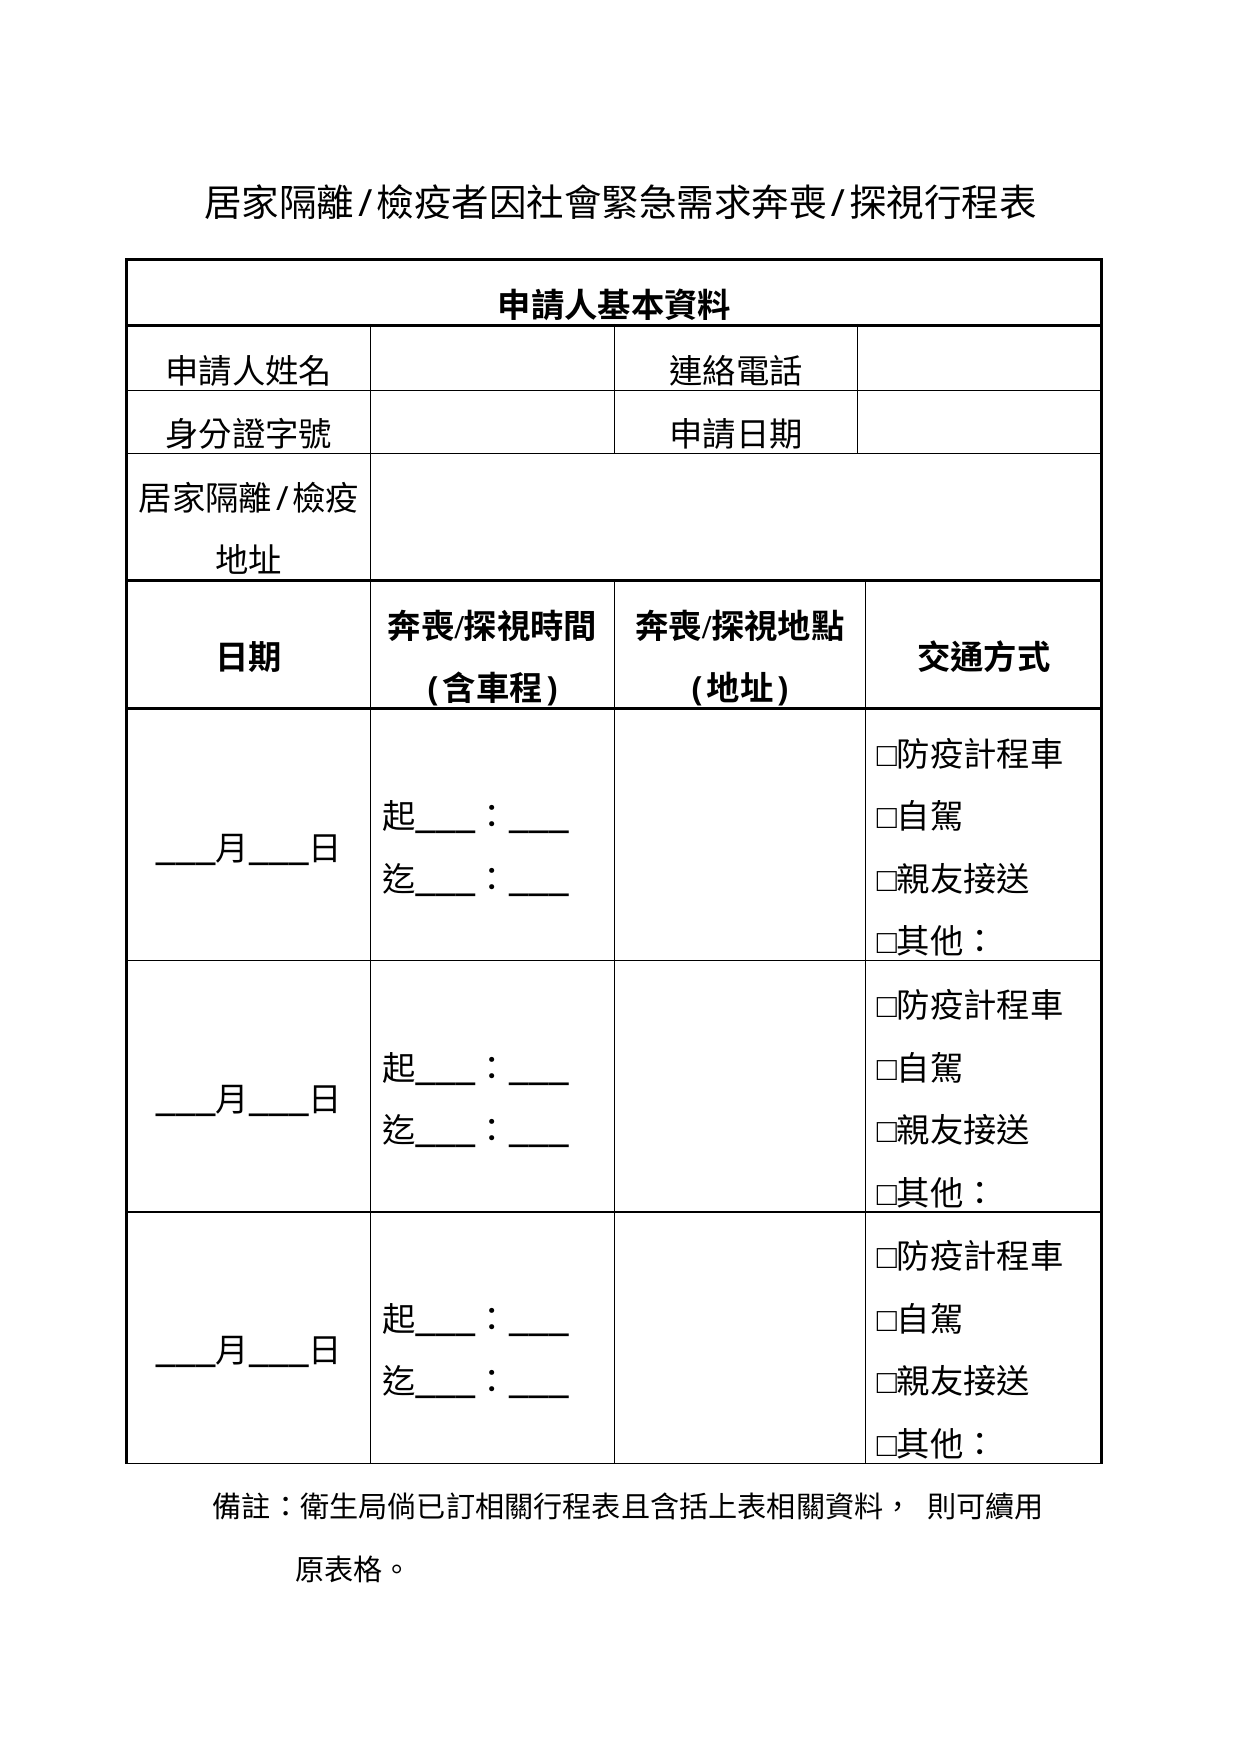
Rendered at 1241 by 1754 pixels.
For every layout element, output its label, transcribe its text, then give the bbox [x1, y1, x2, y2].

table_header 申請人基本資料 [128, 261, 1100, 324]
table_cell 起___：___ 迄___：___ [371, 961, 614, 1211]
table_cell 申請人姓名 [128, 327, 370, 389]
table_cell □防疫計程車 □自駕 □親友接送 □其他： [866, 710, 1100, 960]
table_cell [858, 327, 1100, 389]
table_cell 奔喪/探視地點 (地址) [615, 582, 865, 707]
table_cell [615, 961, 865, 1211]
table_cell 居家隔離/檢疫地址 [128, 454, 370, 579]
table_cell 交通方式 [866, 582, 1100, 707]
table_cell ___月___日 [128, 710, 370, 960]
table_cell [615, 1213, 865, 1462]
table_cell 起___：___ 迄___：___ [371, 710, 614, 960]
table_cell □防疫計程車 □自駕 □親友接送 □其他： [866, 961, 1100, 1211]
table_cell ___月___日 [128, 961, 370, 1211]
text 備註：衛生局倘已訂相關行程表且含括上表相關資料， 則可續用原表格。 [212, 1464, 1053, 1588]
table_cell [615, 710, 865, 960]
table_cell 日期 [128, 582, 370, 707]
table_cell [371, 327, 614, 389]
table_cell 連絡電話 [615, 327, 857, 389]
table_cell [371, 391, 614, 453]
table_cell 身分證字號 [128, 391, 370, 453]
table_cell 申請日期 [615, 391, 857, 453]
text 居家隔離/檢疫者因社會緊急需求奔喪/探視行程表 [187, 158, 1053, 221]
table_cell 奔喪/探視時間 (含車程) [371, 582, 614, 707]
table_cell □防疫計程車 □自駕 □親友接送 □其他： [866, 1213, 1100, 1462]
table_cell ___月___日 [128, 1213, 370, 1462]
table_cell [371, 454, 1100, 579]
table_cell 起___：___ 迄___：___ [371, 1213, 614, 1462]
table_cell [858, 391, 1100, 453]
